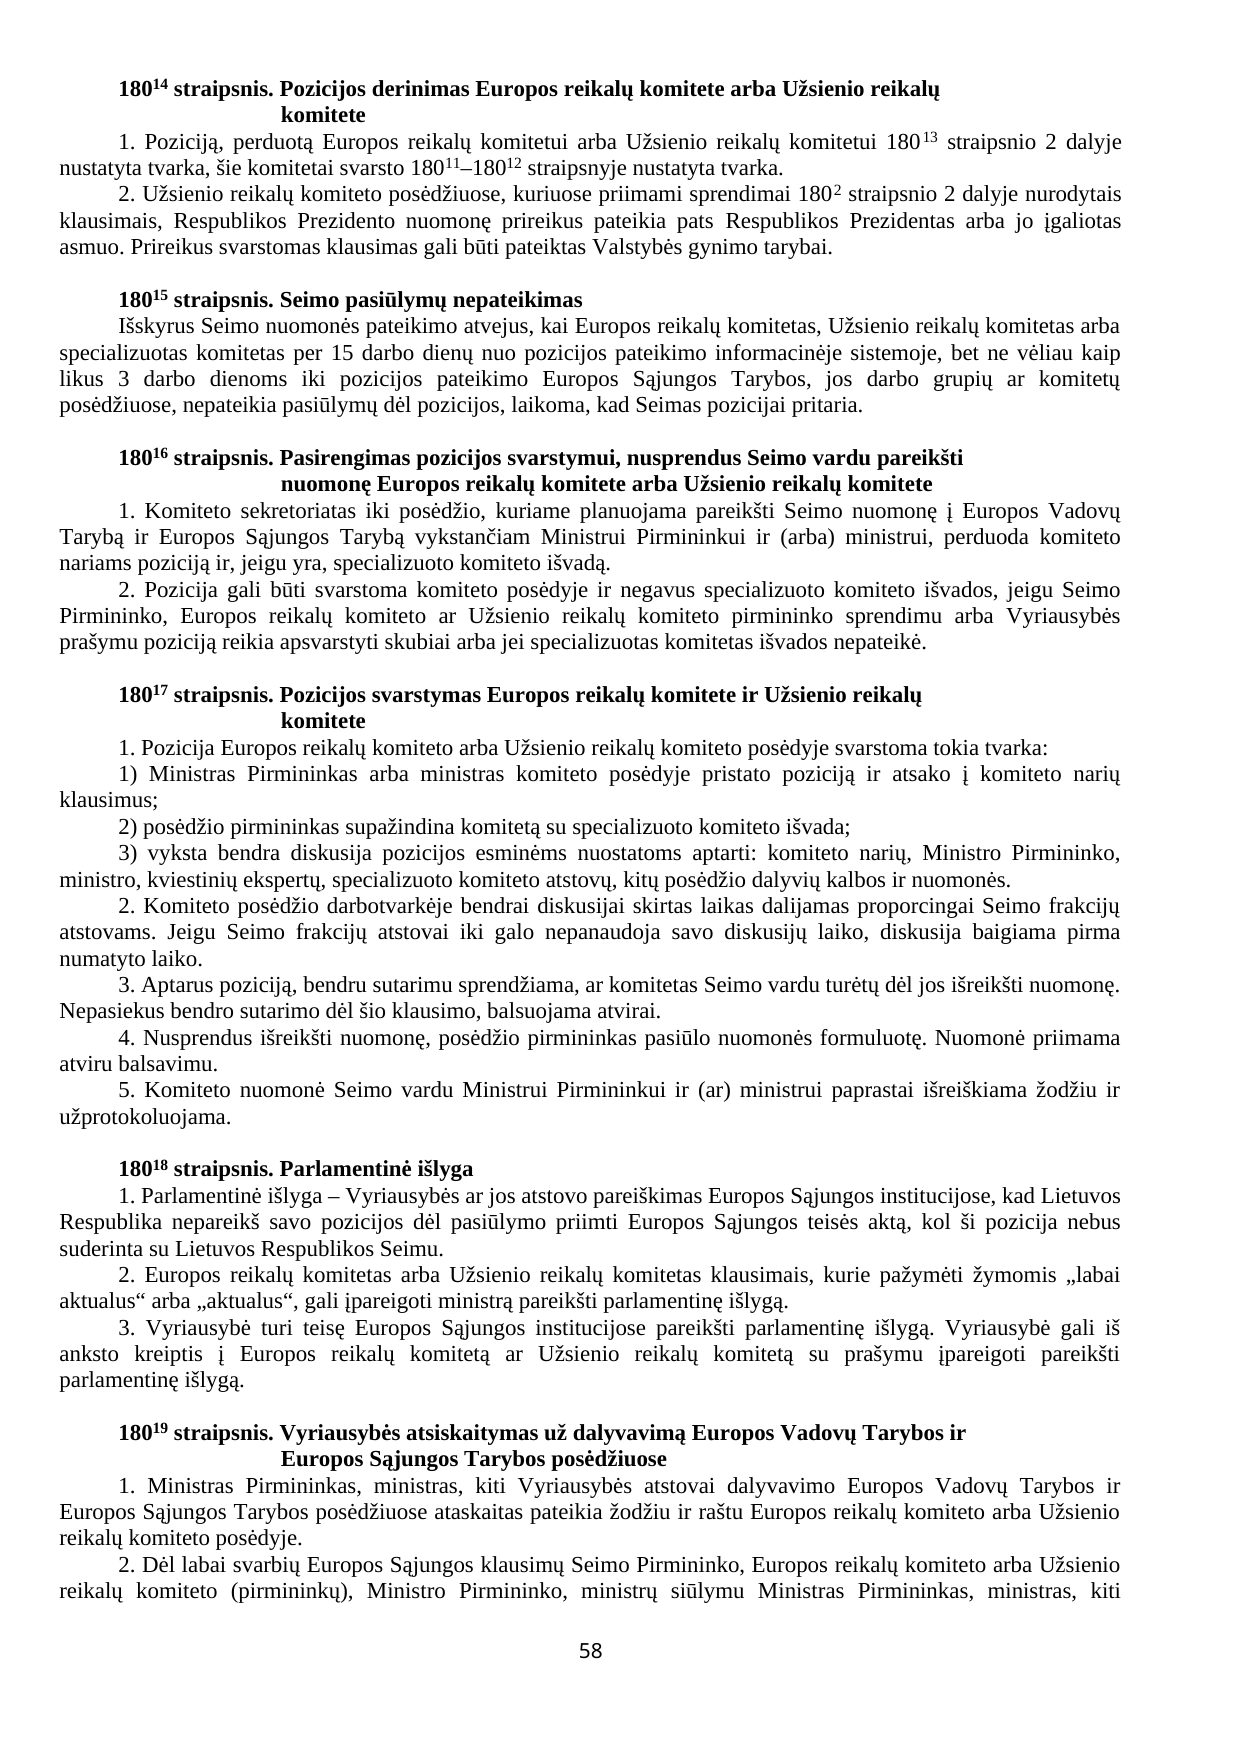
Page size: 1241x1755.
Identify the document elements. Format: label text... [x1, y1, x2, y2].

text Europos Sąjungos Tarybos posėdžiuose [59, 1445, 1122, 1472]
text 5. Komiteto nuomonė Seimo vardu Ministrui Pirmininkui ir (ar) ministrui paprastai išreiškiama žodžiu ir užprotokoluojama. [59, 1076, 1122, 1129]
text 1. Komiteto sekretoriatas iki posėdžio, kuriame planuojama pareikšti Seimo nuomonę į Europos Vadovų Tarybą ir Europos Sąjungos Tarybą vykstančiam Ministrui Pirmininkui ir (arba) ministrui, perduoda komiteto nariams poziciją ir, jeigu yra, specializuoto komiteto išvadą. [59, 497, 1122, 576]
text 2. Pozicija gali būti svarstoma komiteto posėdyje ir negavus specializuoto komiteto išvados, jeigu Seimo Pirmininko, Europos reikalų komiteto ar Užsienio reikalų komiteto pirmininko sprendimu arba Vyriausybės prašymu poziciją reikia apsvarstyti skubiai arba jei specializuotas komitetas išvados nepateikė. [59, 576, 1122, 655]
text komitete [59, 101, 1122, 128]
text 2) posėdžio pirmininkas supažindina komitetą su specializuoto komiteto išvada; [59, 813, 1122, 839]
text 18016 straipsnis. Pasirengimas pozicijos svarstymui, nusprendus Seimo vardu pareikšti [59, 444, 1122, 470]
text 18017 straipsnis. Pozicijos svarstymas Europos reikalų komitete ir Užsienio reikalų [59, 681, 1122, 707]
text 4. Nusprendus išreikšti nuomonę, posėdžio pirmininkas pasiūlo nuomonės formuluotę. Nuomonė priimama atviru balsavimu. [59, 1024, 1122, 1076]
text 2. Europos reikalų komitetas arba Užsienio reikalų komitetas klausimais, kurie pažymėti žymomis „labai aktualus“ arba „aktualus“, gali įpareigoti ministrą pareikšti parlamentinę išlygą. [59, 1261, 1122, 1314]
text 18015 straipsnis. Seimo pasiūlymų nepateikimas [59, 286, 1122, 312]
text 1) Ministras Pirmininkas arba ministras komiteto posėdyje pristato poziciją ir atsako į komiteto narių klausimus; [59, 760, 1122, 813]
text 1. Poziciją, perduotą Europos reikalų komitetui arba Užsienio reikalų komitetui 18013 straipsnio 2 dalyje nustatyta tvarka, šie komitetai svarsto 18011–18012 straipsnyje nustatyta tvarka. [59, 128, 1122, 180]
text 3. Vyriausybė turi teisę Europos Sąjungos institucijose pareikšti parlamentinę išlygą. Vyriausybė gali iš anksto kreiptis į Europos reikalų komitetą ar Užsienio reikalų komitetą su prašymu įpareigoti pareikšti parlamentinę išlygą. [59, 1314, 1122, 1393]
text 3) vyksta bendra diskusija pozicijos esminėms nuostatoms aptarti: komiteto narių, Ministro Pirmininko, ministro, kviestinių ekspertų, specializuoto komiteto atstovų, kitų posėdžio dalyvių kalbos ir nuomonės. [59, 839, 1122, 892]
text 3. Aptarus poziciją, bendru sutarimu sprendžiama, ar komitetas Seimo vardu turėtų dėl jos išreikšti nuomonę. Nepasiekus bendro sutarimo dėl šio klausimo, balsuojama atvirai. [59, 971, 1122, 1024]
text 18014 straipsnis. Pozicijos derinimas Europos reikalų komitete arba Užsienio reikalų [59, 75, 1122, 101]
text 2. Užsienio reikalų komiteto posėdžiuose, kuriuose priimami sprendimai 1802 straipsnio 2 dalyje nurodytais klausimais, Respublikos Prezidento nuomonę prireikus pateikia pats Respublikos Prezidentas arba jo įgaliotas asmuo. Prireikus svarstomas klausimas gali būti pateiktas Valstybės gynimo tarybai. [59, 180, 1122, 259]
text nuomonę Europos reikalų komitete arba Užsienio reikalų komitete [59, 470, 1122, 497]
text 2. Komiteto posėdžio darbotvarkėje bendrai diskusijai skirtas laikas dalijamas proporcingai Seimo frakcijų atstovams. Jeigu Seimo frakcijų atstovai iki galo nepanaudoja savo diskusijų laiko, diskusija baigiama pirma numatyto laiko. [59, 892, 1122, 971]
text 2. Dėl labai svarbių Europos Sąjungos klausimų Seimo Pirmininko, Europos reikalų komiteto arba Užsienio reikalų komiteto (pirmininkų), Ministro Pirmininko, ministrų siūlymu Ministras Pirmininkas, ministras, kiti [59, 1551, 1122, 1603]
text Išskyrus Seimo nuomonės pateikimo atvejus, kai Europos reikalų komitetas, Užsienio reikalų komitetas arba specializuotas komitetas per 15 darbo dienų nuo pozicijos pateikimo informacinėje sistemoje, bet ne vėliau kaip likus 3 darbo dienoms iki pozicijos pateikimo Europos Sąjungos Tarybos, jos darbo grupių ar komitetų posėdžiuose, nepateikia pasiūlymų dėl pozicijos, laikoma, kad Seimas pozicijai pritaria. [59, 312, 1122, 418]
text 1. Ministras Pirmininkas, ministras, kiti Vyriausybės atstovai dalyvavimo Europos Vadovų Tarybos ir Europos Sąjungos Tarybos posėdžiuose ataskaitas pateikia žodžiu ir raštu Europos reikalų komiteto arba Užsienio reikalų komiteto posėdyje. [59, 1472, 1122, 1551]
text 18018 straipsnis. Parlamentinė išlyga [59, 1156, 1122, 1182]
text 1. Parlamentinė išlyga – Vyriausybės ar jos atstovo pareiškimas Europos Sąjungos institucijose, kad Lietuvos Respublika nepareikš savo pozicijos dėl pasiūlymo priimti Europos Sąjungos teisės aktą, kol ši pozicija nebus suderinta su Lietuvos Respublikos Seimu. [59, 1182, 1122, 1261]
text 1. Pozicija Europos reikalų komiteto arba Užsienio reikalų komiteto posėdyje svarstoma tokia tvarka: [59, 734, 1122, 760]
text komitete [59, 707, 1122, 734]
text 18019 straipsnis. Vyriausybės atsiskaitymas už dalyvavimą Europos Vadovų Tarybos ir [59, 1419, 1122, 1445]
